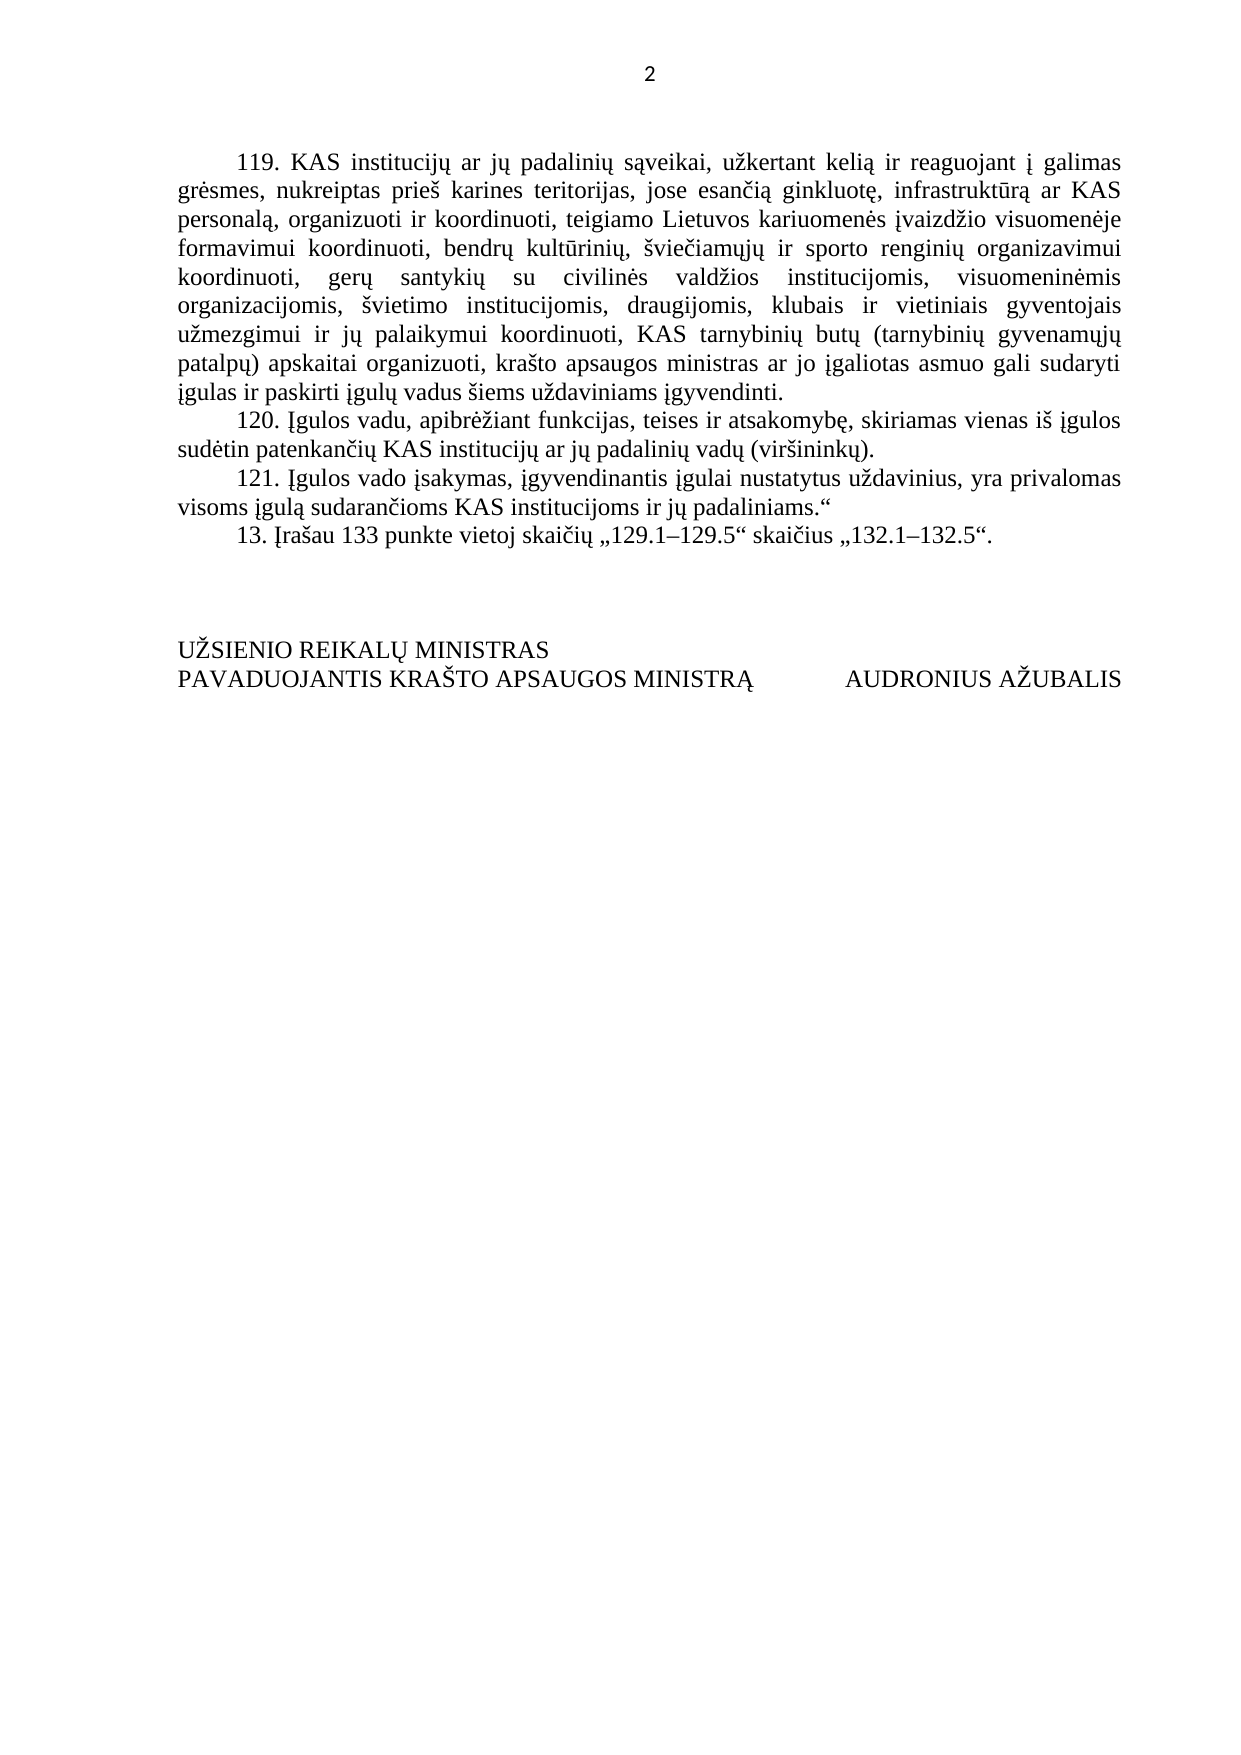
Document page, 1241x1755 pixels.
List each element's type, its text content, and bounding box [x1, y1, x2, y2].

text 120. Įgulos vadu, apibrėžiant funkcijas, teises ir atsakomybę, skiriamas vienas iš įgulos sudėtin patenkančių KAS institucijų ar jų padalinių vadų (viršininkų). [177, 406, 1122, 463]
text Užsienio reikalų ministras [177, 636, 1122, 664]
text 121. Įgulos vado įsakymas, įgyvendinantis įgulai nustatytus uždavinius, yra privalomas visoms įgulą sudarančioms KAS institucijoms ir jų padaliniams.“ [177, 463, 1122, 521]
text 13. Įrašau 133 punkte vietoj skaičių „129.1–129.5“ skaičius „132.1–132.5“. [177, 521, 1122, 549]
text 119. KAS institucijų ar jų padalinių sąveikai, užkertant kelią ir reaguojant į galimas grėsmes, nukreiptas prieš karines teritorijas, jose esančią ginkluotę, infrastruktūrą ar KAS personalą, organizuoti ir koordinuoti, teigiamo Lietuvos kariuomenės įvaizdžio visuomenėje formavimui koordinuoti, bendrų kultūrinių, šviečiamųjų ir sporto renginių organizavimui koordinuoti, gerų santykių su civilinės valdžios institucijomis, visuomeninėmis organizacijomis, švietimo institucijomis, draugijomis, klubais ir vietiniais gyventojais užmezgimui ir jų palaikymui koordinuoti, KAS tarnybinių butų (tarnybinių gyvenamųjų patalpų) apskaitai organizuoti, krašto apsaugos ministras ar jo įgaliotas asmuo gali sudaryti įgulas ir paskirti įgulų vadus šiems uždaviniams įgyvendinti. [177, 147, 1122, 406]
text pavaduojantis Krašto apsaugos ministrą Audronius Ažubalis [177, 664, 1122, 693]
